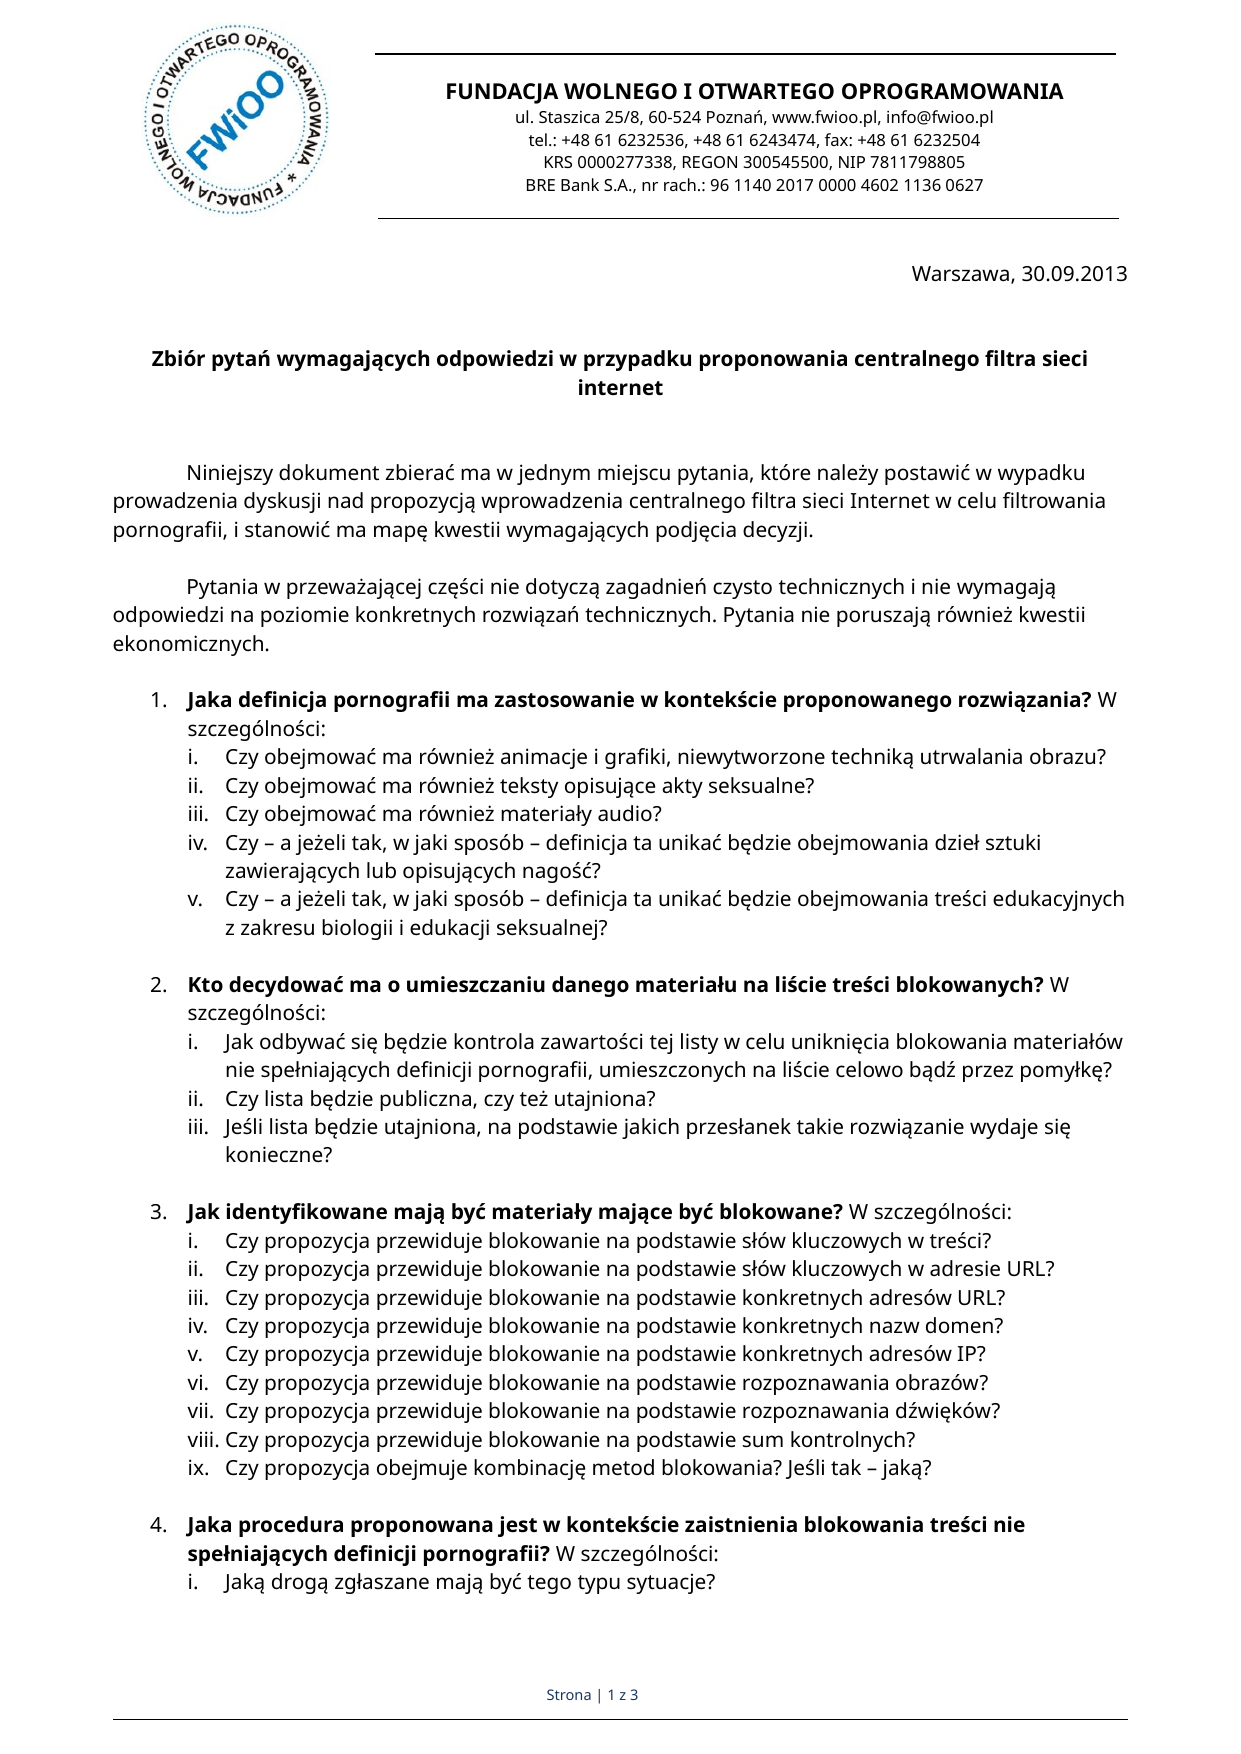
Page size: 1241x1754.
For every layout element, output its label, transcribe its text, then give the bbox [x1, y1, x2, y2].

list Czy lista będzie publiczna, czy też utajniona? [187, 1084, 1128, 1112]
list Jaka definicja pornografii ma zastosowanie w kontekście proponowanego rozwiązania? W szczególności: [150, 686, 1128, 742]
list Czy propozycja obejmuje kombinację metod blokowania? Jeśli tak – jaką? [187, 1453, 1128, 1482]
list Czy propozycja przewiduje blokowanie na podstawie sum kontrolnych? [187, 1425, 1128, 1453]
list Jak identyfikowane mają być materiały mające być blokowane? W szczególności: [150, 1197, 1128, 1226]
list Czy – a jeżeli tak, w jaki sposób – definicja ta unikać będzie obejmowania dzieł sztuki zawierających lub opisujących nagość? [187, 828, 1128, 884]
list Czy obejmować ma również materiały audio? [187, 799, 1128, 828]
text Niniejszy dokument zbierać ma w jednym miejscu pytania, które należy postawić w wypadku prowadzenia dyskusji nad propozycją wprowadzenia centralnego filtra sieci Internet w celu filtrowania pornografii, i stanowić ma mapę kwestii wymagających podjęcia decyzji. [112, 458, 1128, 543]
list Jeśli lista będzie utajniona, na podstawie jakich przesłanek takie rozwiązanie wydaje się konieczne? [187, 1112, 1128, 1169]
list Czy propozycja przewiduje blokowanie na podstawie konkretnych adresów URL? [187, 1283, 1128, 1311]
list Czy propozycja przewiduje blokowanie na podstawie konkretnych adresów IP? [187, 1339, 1128, 1368]
list Czy obejmować ma również animacje i grafiki, niewytworzone techniką utrwalania obrazu? [187, 742, 1128, 771]
list Czy propozycja przewiduje blokowanie na podstawie konkretnych nazw domen? [187, 1311, 1128, 1339]
text Warszawa, 30.09.2013 [112, 259, 1128, 287]
picture [141, 22, 331, 217]
list Czy propozycja przewiduje blokowanie na podstawie słów kluczowych w treści? [187, 1226, 1128, 1254]
list Jaka procedura proponowana jest w kontekście zaistnienia blokowania treści nie spełniających definicji pornografii? W szczególności: [150, 1510, 1128, 1567]
list Czy obejmować ma również teksty opisujące akty seksualne? [187, 771, 1128, 799]
text Pytania w przeważającej części nie dotyczą zagadnień czysto technicznych i nie wymagają odpowiedzi na poziomie konkretnych rozwiązań technicznych. Pytania nie poruszają również kwestii ekonomicznych. [112, 572, 1128, 657]
list Jaką drogą zgłaszane mają być tego typu sytuacje? [187, 1567, 1128, 1596]
subtitle Zbiór pytań wymagających odpowiedzi w przypadku proponowania centralnego filtra sieci internet [112, 344, 1128, 401]
list Jak odbywać się będzie kontrola zawartości tej listy w celu uniknięcia blokowania materiałów nie spełniających definicji pornografii, umieszczonych na liście celowo bądź przez pomyłkę? [187, 1027, 1128, 1084]
list Czy propozycja przewiduje blokowanie na podstawie rozpoznawania dźwięków? [187, 1396, 1128, 1425]
list Czy propozycja przewiduje blokowanie na podstawie rozpoznawania obrazów? [187, 1368, 1128, 1396]
list Kto decydować ma o umieszczaniu danego materiału na liście treści blokowanych? W szczególności: [150, 970, 1128, 1027]
list Czy propozycja przewiduje blokowanie na podstawie słów kluczowych w adresie URL? [187, 1254, 1128, 1283]
list Czy – a jeżeli tak, w jaki sposób – definicja ta unikać będzie obejmowania treści edukacyjnych z zakresu biologii i edukacji seksualnej? [187, 884, 1128, 941]
